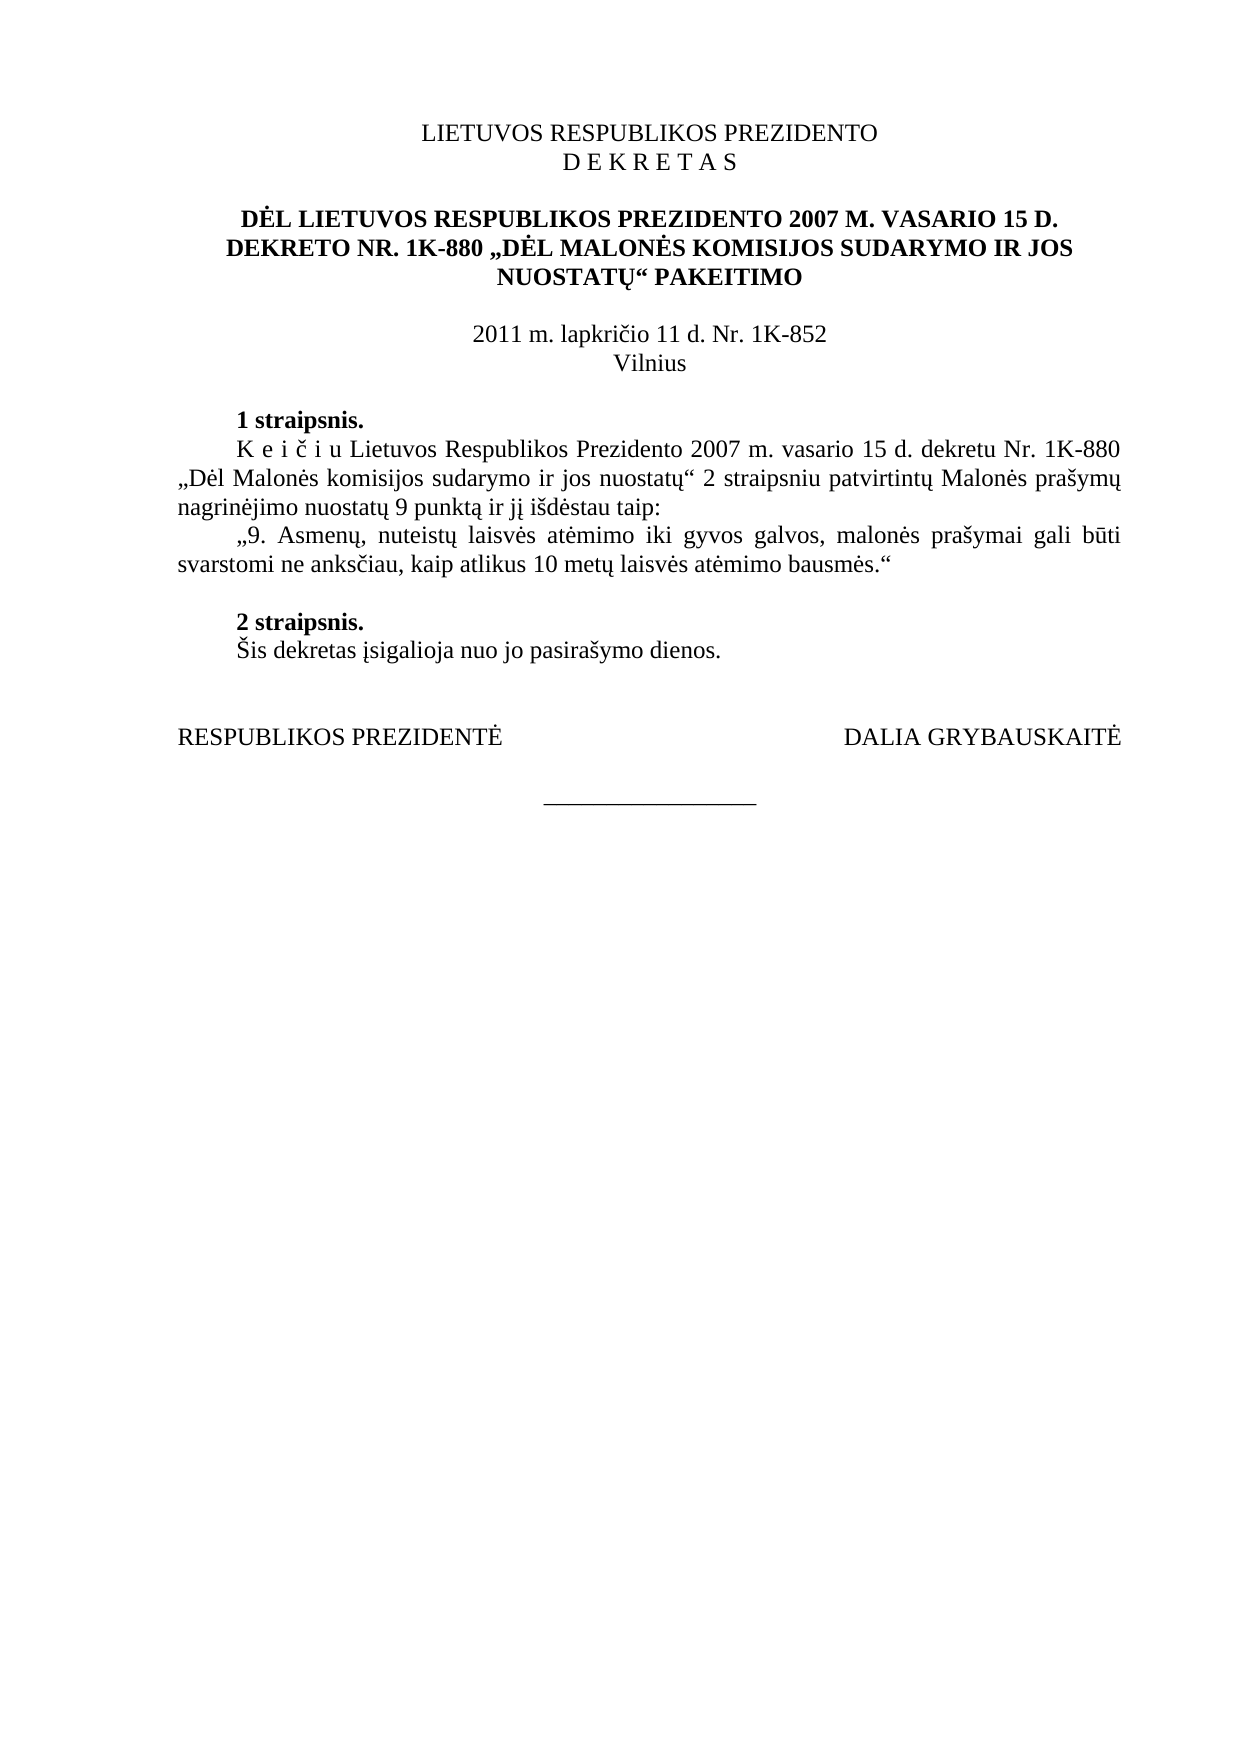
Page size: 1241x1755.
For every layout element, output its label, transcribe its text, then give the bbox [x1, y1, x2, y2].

text „9. Asmenų, nuteistų laisvės atėmimo iki gyvos galvos, malonės prašymai gali būti svarstomi ne anksčiau, kaip atlikus 10 metų laisvės atėmimo bausmės.“ [177, 521, 1122, 578]
text K e i č i u Lietuvos Respublikos Prezidento 2007 m. vasario 15 d. dekretu Nr. 1K-880 „Dėl Malonės komisijos sudarymo ir jos nuostatų“ 2 straipsniu patvirtintų Malonės prašymų nagrinėjimo nuostatų 9 punktą ir jį išdėstau taip: [177, 434, 1122, 521]
text DĖL LIETUVOS RESPUBLIKOS PREZIDENTO 2007 M. VASARIO 15 D. DEKRETO Nr. 1K-880 „DĖL MALONĖS KOMISIJOS SUDARYMO IR JOS NUOSTATŲ“ PAKEITIMO [177, 204, 1122, 291]
text 2011 m. lapkričio 11 d. Nr. 1K-852 [177, 319, 1122, 348]
text RESPUBLIKOS PREZIDENTĖ DALIA GRYBAUSKAITĖ [177, 722, 1122, 751]
text 2 straipsnis. [177, 607, 1122, 636]
text 1 straipsnis. [177, 406, 1122, 434]
text Šis dekretas įsigalioja nuo jo pasirašymo dienos. [177, 636, 1122, 664]
text _________________ [177, 779, 1122, 808]
text D E K R E T A S [177, 147, 1122, 176]
text LIETUVOS RESPUBLIKOS PREZIDENTO [177, 118, 1122, 147]
text Vilnius [177, 348, 1122, 377]
